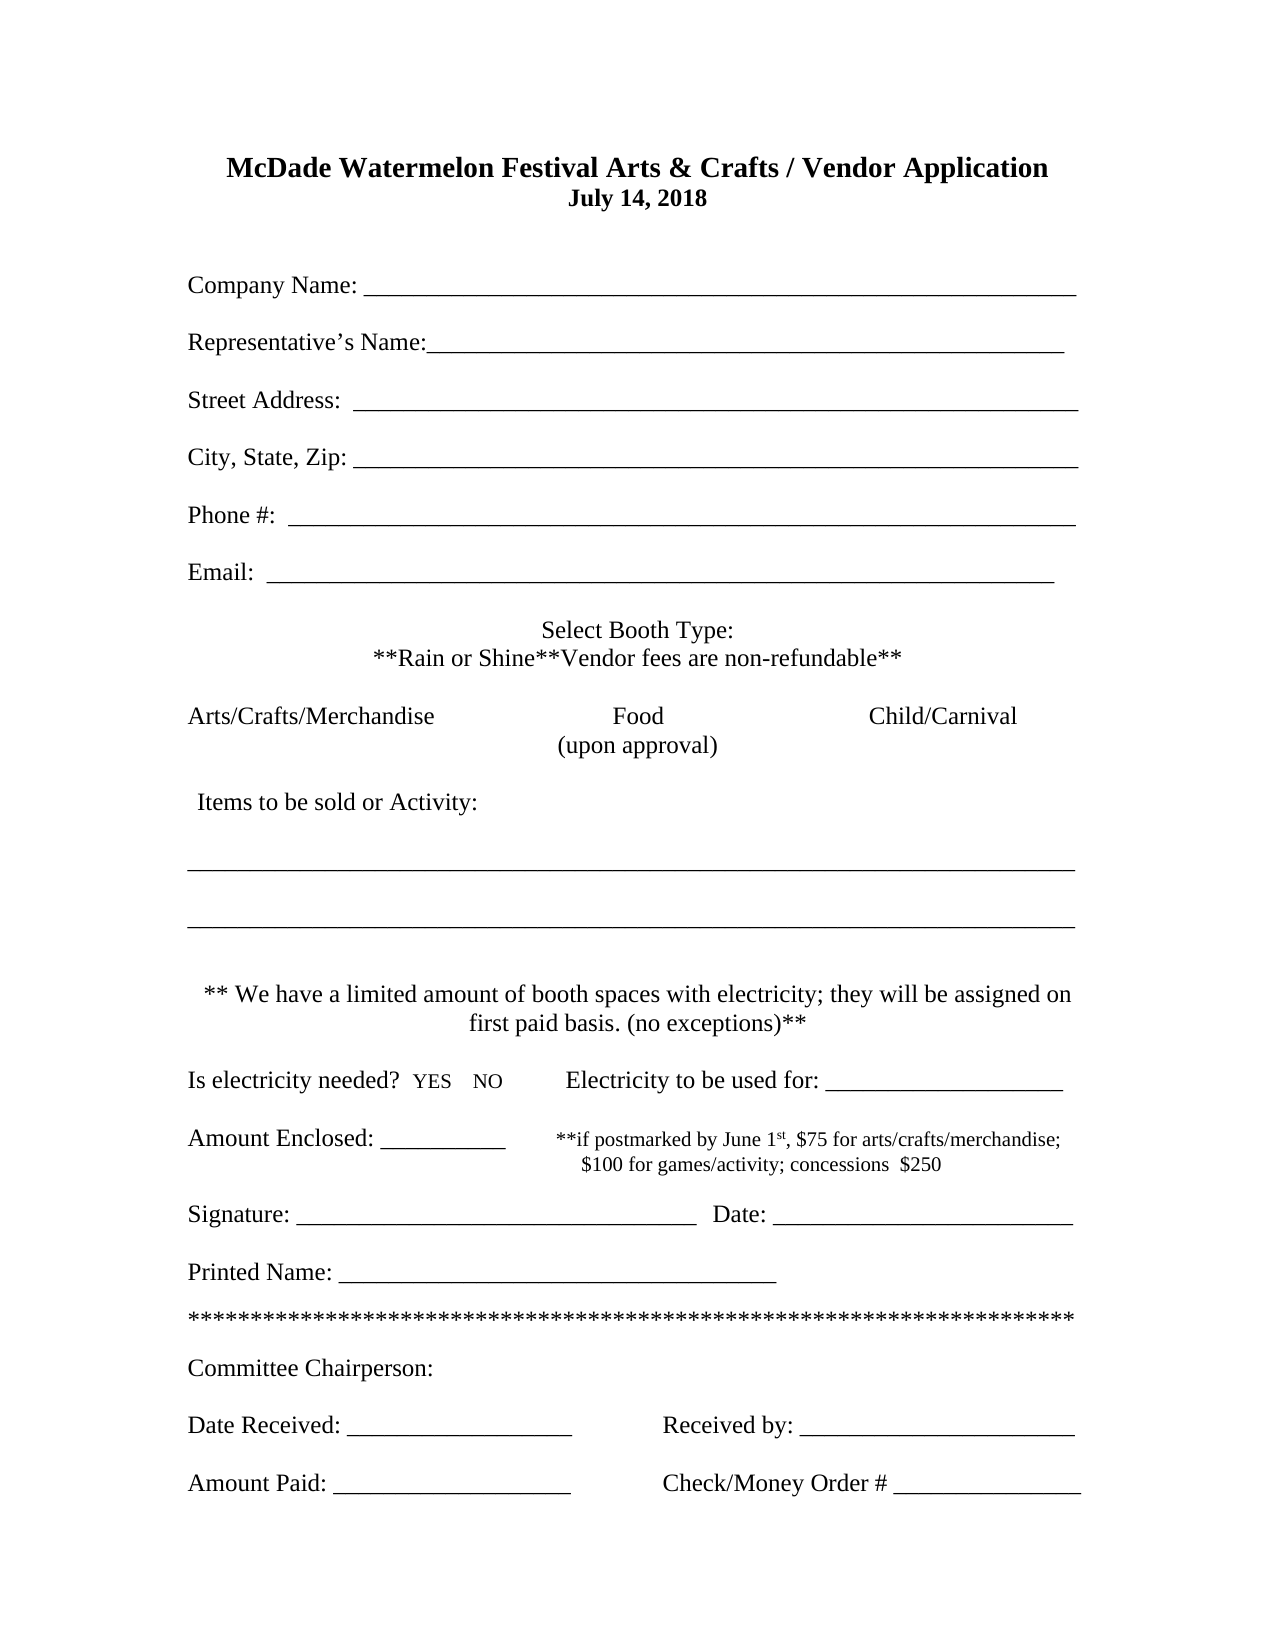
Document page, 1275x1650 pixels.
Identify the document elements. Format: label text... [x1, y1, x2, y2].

subtitle Arts/Crafts/Merchandise Food Child/Carnival [187, 701, 1087, 730]
text Items to be sold or Activity: [197, 787, 1087, 816]
subtitle Email: _______________________________________________________________ [187, 557, 1087, 586]
text Select Booth Type: [187, 615, 1087, 643]
text Signature: ________________________________ Date: ________________________ [187, 1199, 1087, 1228]
text *********************************************************************** [187, 1305, 1087, 1334]
text Amount Enclosed: __________ **if postmarked by June 1st, $75 for arts/crafts/merchandise; $100 for games/activity; concessions $250 [187, 1123, 1087, 1176]
text Date Received: __________________ Received by: ______________________ [187, 1410, 1087, 1439]
title McDade Watermelon Festival Arts & Crafts / Vendor Application [187, 150, 1087, 183]
text (upon approval) [187, 730, 1087, 758]
subtitle Company Name: _________________________________________________________ [187, 270, 1087, 298]
text Is electricity needed? YES NO Electricity to be used for: ___________________ [187, 1065, 1087, 1094]
subtitle Street Address: __________________________________________________________ [187, 385, 1087, 413]
subtitle Phone #: _______________________________________________________________ [187, 500, 1087, 528]
text **Rain or Shine**Vendor fees are non-refundable** [187, 643, 1087, 672]
subtitle July 14, 2018 [187, 183, 1087, 212]
text Committee Chairperson: [187, 1353, 1087, 1382]
text ** We have a limited amount of booth spaces with electricity; they will be assigned on first paid basis. (no exceptions)** [187, 979, 1087, 1036]
text _______________________________________________________________________ [187, 902, 1087, 931]
text Amount Paid: ___________________ Check/Money Order # _______________ [187, 1468, 1087, 1497]
text Printed Name: ___________________________________ [187, 1257, 1087, 1286]
subtitle City, State, Zip: __________________________________________________________ [187, 442, 1087, 471]
subtitle Representative’s Name:___________________________________________________ [187, 327, 1087, 356]
text _______________________________________________________________________ [187, 845, 1087, 873]
